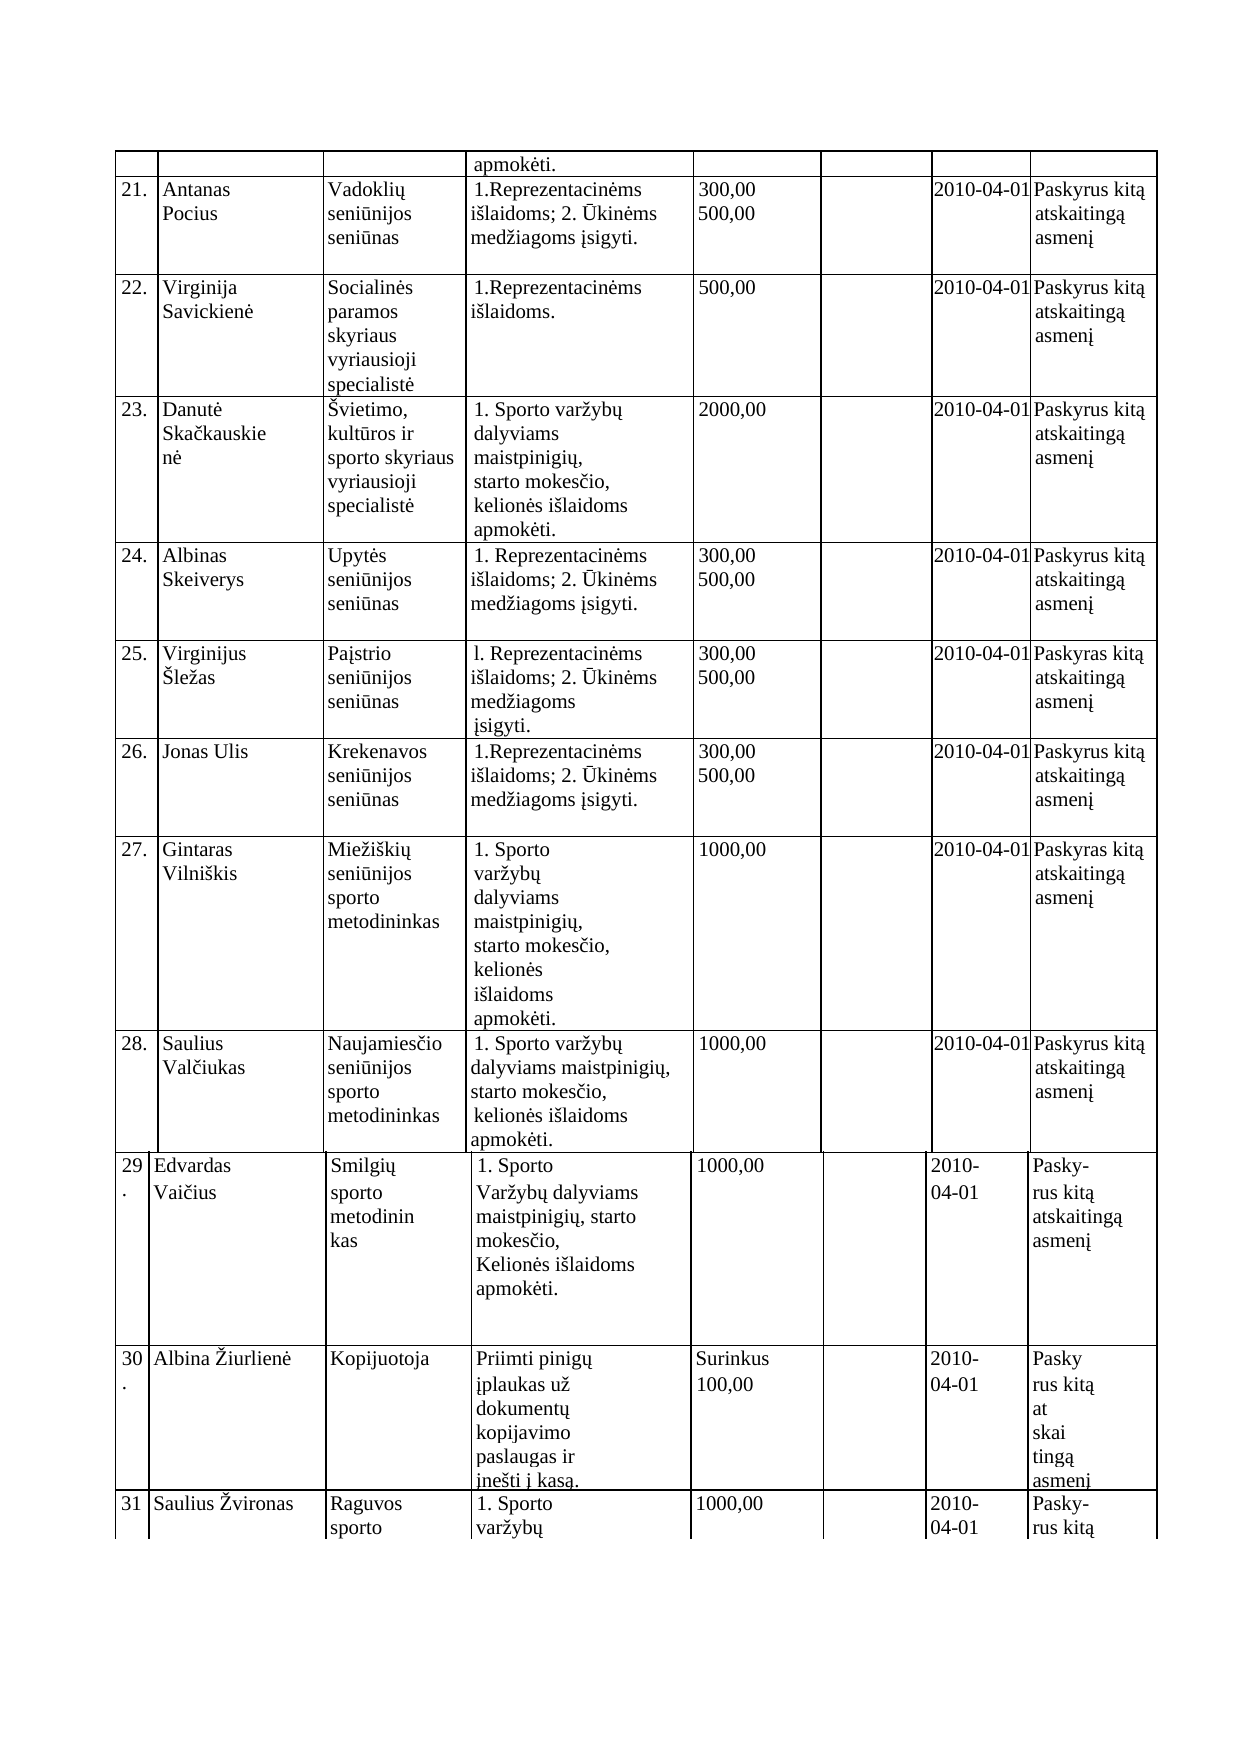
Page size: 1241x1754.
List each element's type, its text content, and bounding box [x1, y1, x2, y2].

table_cell 21. [116, 177, 157, 274]
table_cell [927, 1467, 1027, 1489]
table_cell [927, 1395, 1027, 1418]
table_cell Paskyrus kitą atskaitingą asmenį [1031, 397, 1156, 541]
table_cell Priimti pinigų [472, 1346, 690, 1371]
table_cell at [1029, 1395, 1156, 1418]
table_cell [692, 1515, 823, 1539]
table_cell [692, 1443, 823, 1467]
table_cell 04-01 [927, 1371, 1027, 1394]
table_cell 2010-04-01 [933, 837, 1030, 1029]
table_cell 2010- [927, 1346, 1027, 1371]
table_cell 300,00 500,00 [694, 641, 820, 737]
table_cell Naujamiesčio seniūnijos sporto metodininkas [324, 1031, 465, 1151]
table_cell Kopijuotoja [327, 1346, 471, 1489]
table_cell Paskyrus kitą atskaitingą asmenį [1031, 177, 1156, 274]
table_cell 27. [116, 837, 157, 1029]
table_cell 1. Reprezentacinėms išlaidoms; 2. Ūkinėms medžiagoms įsigyti. [467, 543, 693, 639]
table_cell Paįstrio seniūnijos seniūnas [324, 641, 465, 737]
table_cell [822, 397, 931, 541]
table_cell 28. [116, 1031, 157, 1151]
table_cell 25. [116, 641, 157, 737]
table_cell [822, 837, 931, 1029]
table_cell Paskyras kitą atskaitingą asmenį [1031, 641, 1156, 737]
table_cell tingą [1029, 1443, 1156, 1467]
table_cell [324, 152, 465, 176]
table_cell Paskyras kitą atskaitingą asmenį [1031, 837, 1156, 1029]
table_cell 26. [116, 739, 157, 836]
table_cell [824, 1419, 925, 1443]
table_cell 1. Sporto [472, 1491, 690, 1515]
table_cell įnešti į kasą. [472, 1467, 690, 1489]
table_cell Pasky- [1029, 1153, 1156, 1178]
table_cell Krekenavos seniūnijos seniūnas [324, 739, 465, 836]
table_cell 500,00 [694, 275, 820, 396]
table_cell [824, 1179, 925, 1344]
table_cell 1.Reprezentacinėms išlaidoms. [467, 275, 693, 396]
table_cell Socialinės paramos skyriaus vyriausioji specialistė [324, 275, 465, 396]
table_cell Saulius Žvironas [150, 1491, 325, 1515]
table_cell [1031, 152, 1156, 176]
table_cell rus kitą [1029, 1371, 1156, 1394]
table_cell Raguvos seniūnijos [327, 1491, 471, 1515]
table_cell 1000,00 [694, 837, 820, 1029]
table_cell dokumentų [472, 1395, 690, 1418]
table_cell l. Reprezentacinėms išlaidoms; 2. Ūkinėms medžiagoms įsigyti. [467, 641, 693, 737]
table_cell [824, 1153, 925, 1178]
table_cell rus kitą atskaitingą asmenį [1029, 1179, 1156, 1344]
table_cell [692, 1467, 823, 1489]
table_cell Pasky- [1029, 1491, 1156, 1515]
table_cell paslaugas ir [472, 1443, 690, 1467]
table_cell 1000,00 [694, 1031, 820, 1151]
table_cell Paskyrus kitą atskaitingą asmenį [1031, 739, 1156, 836]
table_cell Miežiškių seniūnijos sporto metodininkas [324, 837, 465, 1029]
table_cell 1.Reprezentacinėms išlaidoms; 2. Ūkinėms medžiagoms įsigyti. [467, 177, 693, 274]
table_cell Paskyrus kitą atskaitingą asmenį [1031, 543, 1156, 639]
table_cell 23. [116, 397, 157, 541]
table_cell 2010-04-01 [933, 739, 1030, 836]
table_cell Upytės seniūnijos seniūnas [324, 543, 465, 639]
table_cell 2010-04-01 [933, 1031, 1030, 1151]
table_cell [822, 152, 931, 176]
table_cell 1000,00 [692, 1153, 823, 1178]
table_cell [824, 1491, 925, 1515]
table_cell [822, 275, 931, 396]
table_cell 300,00 500,00 [694, 177, 820, 274]
table_cell [150, 1515, 325, 1539]
table_cell Surinkus [692, 1346, 823, 1371]
table_cell 1. Sporto varžybų dalyviams maistpinigių, starto mokesčio, kelionės išlaidoms apmokėti. [467, 397, 693, 541]
table_cell Antanas Pocius [159, 177, 323, 274]
table_cell Albinas Skeiverys [159, 543, 323, 639]
table_cell Varžybų dalyviams maistpinigių, starto mokesčio, Kelionės išlaidoms apmokėti. [472, 1179, 690, 1344]
table_cell Vadoklių seniūnijos seniūnas [324, 177, 465, 274]
table_cell [824, 1467, 925, 1489]
table_cell Smilgių seniūnijos [327, 1153, 471, 1178]
table_cell 100,00 [692, 1371, 823, 1394]
table_cell skai [1029, 1419, 1156, 1443]
table_cell [694, 152, 820, 176]
table_cell įplaukas už [472, 1371, 690, 1394]
table_cell 2010-04-01 [933, 177, 1030, 274]
table_cell 2010- [927, 1153, 1027, 1178]
table_cell 2010-04-01 [933, 543, 1030, 639]
table_cell apmokėti. [467, 152, 693, 176]
table_cell [933, 152, 1030, 176]
table_cell Edvardas [150, 1153, 325, 1178]
table_cell [927, 1443, 1027, 1467]
table_cell [822, 543, 931, 639]
table_cell 04-01 [927, 1179, 1027, 1344]
table_cell Vaičius [150, 1179, 325, 1344]
table_cell [824, 1346, 925, 1371]
table_cell Jonas Ulis [159, 739, 323, 836]
table_cell 22. [116, 275, 157, 396]
table_cell [159, 152, 323, 176]
table_cell 300,00 500,00 [694, 739, 820, 836]
table_cell sporto [327, 1515, 471, 1539]
table_cell [692, 1419, 823, 1443]
table_cell [822, 641, 931, 737]
table_cell 24. [116, 543, 157, 639]
table_cell [692, 1179, 823, 1344]
table_cell [116, 152, 157, 176]
table_cell 1. Sporto [472, 1153, 690, 1178]
table_cell varžybų [472, 1515, 690, 1539]
table_cell asmenį [1029, 1467, 1156, 1489]
table_cell 1000,00 [692, 1491, 823, 1515]
table_cell rus kitą [1029, 1515, 1156, 1539]
table_cell 2010- [927, 1491, 1027, 1515]
table_cell [824, 1515, 925, 1539]
table_cell [822, 739, 931, 836]
table_cell 2000,00 [694, 397, 820, 541]
table_cell Virginija Savickienė [159, 275, 323, 396]
table_cell [692, 1395, 823, 1418]
table_cell [116, 1515, 148, 1539]
table_cell kopijavimo [472, 1419, 690, 1443]
table_cell Albina Žiurlienė [150, 1346, 325, 1489]
table_cell 1. Sporto varžybų dalyviams maistpinigių, starto mokesčio, kelionės išlaidoms apmokėti. [467, 837, 693, 1029]
table_cell Paskyrus kitą atskaitingą asmenį [1031, 275, 1156, 396]
table_cell 1. Sporto varžybų dalyviams maistpinigių, starto mokesčio, kelionės išlaidoms apmokėti. [467, 1031, 693, 1151]
table_cell 1.Reprezentacinėms išlaidoms; 2. Ūkinėms medžiagoms įsigyti. [467, 739, 693, 836]
table_cell 04-01 [927, 1515, 1027, 1539]
table_cell [927, 1419, 1027, 1443]
table_cell sporto metodininkas [327, 1179, 471, 1344]
table_cell 30. [116, 1346, 148, 1489]
table_cell [824, 1443, 925, 1467]
table_cell Pasky [1029, 1346, 1156, 1371]
table_cell Saulius Valčiukas [159, 1031, 323, 1151]
table_cell Švietimo, kultūros ir sporto skyriaus vyriausioji specialistė [324, 397, 465, 541]
table_cell 300,00 500,00 [694, 543, 820, 639]
table_cell [822, 1031, 931, 1151]
table_cell [824, 1395, 925, 1418]
table_cell Paskyrus kitą atskaitingą asmenį [1031, 1031, 1156, 1151]
table_cell Gintaras Vilniškis [159, 837, 323, 1029]
table_cell [824, 1371, 925, 1394]
table_cell [822, 177, 931, 274]
table_cell 31. [116, 1491, 148, 1515]
table_cell 2010-04-01 [933, 641, 1030, 737]
table_cell 2010-04-01 [933, 397, 1030, 541]
table_cell Danutė Skačkauskienė [159, 397, 323, 541]
table_cell 2010-04-01 [933, 275, 1030, 396]
table_cell Virginijus Šležas [159, 641, 323, 737]
table_cell 29. [116, 1153, 148, 1344]
